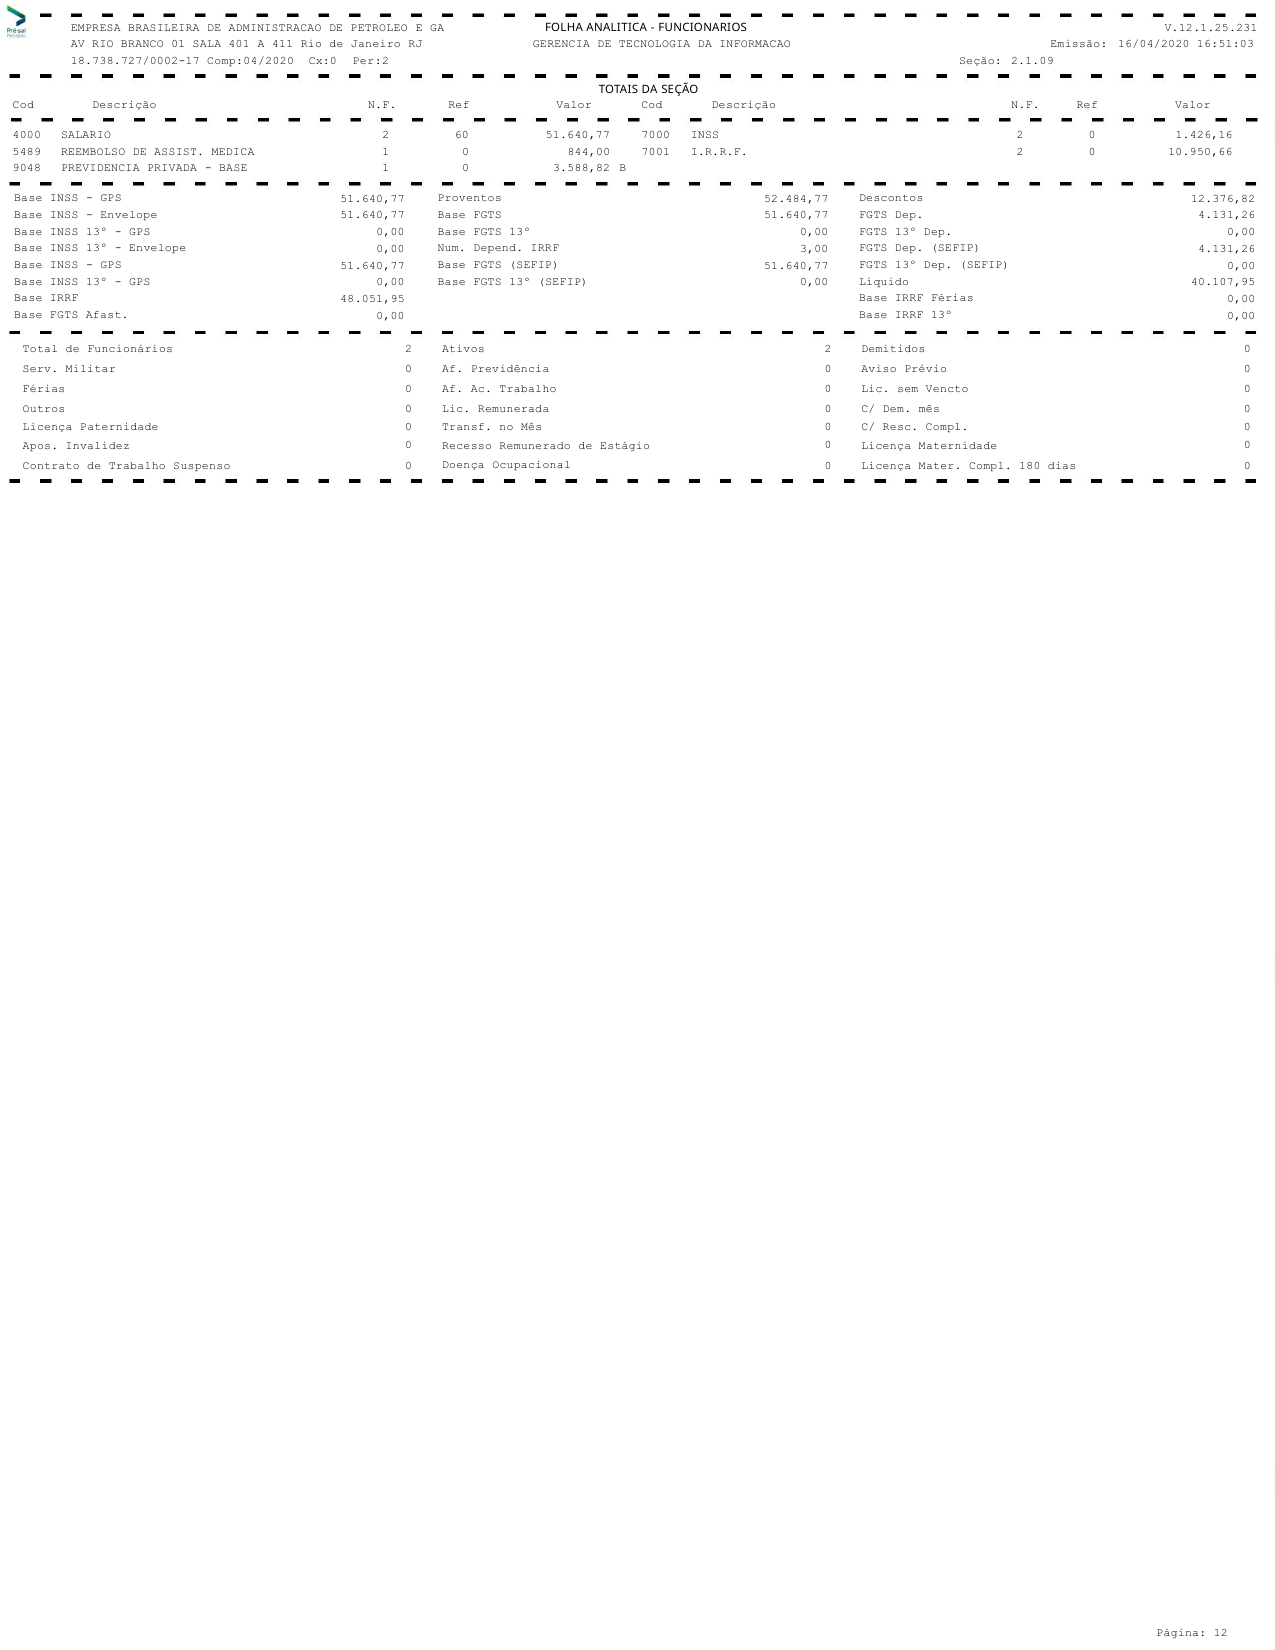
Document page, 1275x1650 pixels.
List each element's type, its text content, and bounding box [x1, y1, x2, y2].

text Descrição [92, 97, 174, 111]
text 844,00 [567, 144, 627, 158]
text Valor [556, 97, 609, 111]
text 12.376,82 [1191, 191, 1273, 205]
text 0 [405, 402, 429, 415]
text 0 [405, 438, 429, 452]
text 489 [19, 144, 58, 158]
text Licença Maternidade [861, 438, 1018, 452]
text 8.738.727/0002-17 Comp:04/2020 Cx:0 Per:2 [78, 53, 414, 67]
text 16/04/2020 16:51:03 [1118, 37, 1275, 50]
text FGTS 13º Dep. (SEFIP) [859, 257, 1033, 271]
text Valor [1175, 97, 1228, 111]
text Ref [1076, 97, 1115, 111]
text Demitidos [861, 342, 943, 356]
text Proventos [437, 191, 519, 204]
text Base INSS - GPS [14, 257, 211, 271]
text AV RIO BRANCO 01 SALA 401 A 411 Rio de Janeiro RJ [71, 37, 469, 50]
text 0 [1244, 342, 1268, 356]
text Base IRRF 13º [859, 308, 991, 321]
text 51.640,77 [546, 128, 627, 141]
text Emissão: [1050, 37, 1118, 50]
text Base INSS - GPS [14, 191, 139, 204]
text Aviso Prévio [861, 362, 964, 376]
text Base INSS - Envelope [14, 207, 211, 221]
text 0,00 [376, 275, 422, 288]
text 000 [19, 128, 58, 141]
text FGTS 13º Dep. [859, 224, 1033, 238]
text 51.640,77 [764, 258, 846, 272]
text 0,00 [376, 242, 422, 255]
text Base FGTS [437, 207, 519, 221]
text 3.588,82 B [553, 161, 643, 174]
text 048 [19, 161, 58, 174]
text Doença Ocupacional [442, 458, 675, 472]
text 0 [824, 402, 849, 415]
text 0,00 [1227, 292, 1273, 305]
text Lic. sem Vencto [861, 382, 986, 395]
text 5 [12, 144, 19, 158]
text 0 [1244, 458, 1268, 472]
text 0 [824, 420, 849, 433]
text Cod [12, 97, 51, 111]
text Seção: 2.1.09 [959, 53, 1130, 67]
text SALARIO [61, 128, 128, 141]
text 51.640,77 [340, 208, 422, 222]
text 0,00 [800, 275, 846, 288]
text 1 [71, 53, 78, 67]
text 4 [12, 128, 19, 141]
text 51.640,77 [764, 208, 846, 222]
text 7000 [641, 128, 687, 141]
text 1 [382, 161, 406, 174]
text 9 [12, 161, 19, 174]
text 0,00 [800, 225, 846, 238]
text Férias [22, 382, 83, 395]
text Base FGTS 13º (SEFIP) [437, 274, 611, 288]
text Ativos [442, 342, 502, 356]
text C/ Dem. mês [861, 402, 986, 415]
text Licença Paternidade [22, 420, 179, 433]
text Recesso Remunerado de Estágio [442, 438, 675, 452]
text Base INSS 13º - GPS [14, 274, 171, 288]
text Licença Mater. Compl. 180 dias [861, 458, 1102, 472]
text Base FGTS (SEFIP) [437, 257, 611, 271]
text 2 [405, 342, 429, 356]
text Cod [641, 97, 680, 111]
text I.R.R.F. [691, 144, 765, 158]
text REEMBOLSO DE ASSIST. MEDICA [61, 144, 280, 158]
text V.12.1.25.231 [1164, 20, 1275, 34]
text Base IRRF Férias [859, 291, 991, 304]
text Base FGTS 13º [437, 224, 548, 238]
text 2 [1016, 128, 1041, 141]
text 2 [824, 342, 849, 356]
text FOLHA ANALITICA - FUNCIONARIOS [545, 20, 785, 34]
text 2 [382, 128, 406, 141]
text Base FGTS Afast. [14, 308, 146, 321]
text Base INSS 13º - Envelope [14, 241, 211, 254]
text 7001 [641, 144, 687, 158]
text 0 [824, 382, 849, 395]
text Descontos [859, 191, 941, 204]
text 0 [1244, 420, 1268, 433]
text 0 [1244, 362, 1268, 375]
text N.F. [1011, 97, 1057, 111]
text 52.484,77 [764, 191, 846, 205]
text Base IRRF [14, 291, 171, 304]
text 0 [462, 161, 486, 174]
text 0,00 [1227, 225, 1273, 238]
text TOTAIS DA SEÇÃO [598, 82, 723, 96]
text 1 [382, 144, 406, 158]
text 0 [824, 458, 849, 472]
text 0,00 [1227, 308, 1273, 322]
text 4.131,26 [1198, 208, 1273, 222]
text 0 [1088, 128, 1113, 141]
text 10.950,66 [1168, 144, 1250, 158]
text 0 [405, 362, 429, 375]
text 0 [824, 438, 849, 452]
text 60 [454, 128, 486, 141]
text 0,00 [1227, 258, 1273, 272]
text 0 [405, 458, 429, 472]
text N.F. [368, 97, 414, 111]
text 40.107,95 [1191, 275, 1273, 288]
text 0 [405, 382, 429, 395]
text 51.640,77 [340, 191, 422, 205]
text C/ Resc. Compl. [861, 420, 1018, 433]
text Total de Funcionários [22, 342, 196, 356]
text Página: 12 [1156, 1626, 1244, 1639]
text 0,00 [376, 225, 422, 238]
text 0 [1244, 402, 1268, 415]
text Líquido [859, 274, 1033, 288]
text 51.640,77 [340, 258, 422, 272]
text Lic. Remunerada [442, 402, 574, 415]
text Outros [22, 402, 83, 415]
picture [0, 0, 1275, 1650]
text Descrição [711, 97, 793, 111]
text Contrato de Trabalho Suspenso [22, 458, 256, 472]
text GERENCIA DE TECNOLOGIA DA INFORMACAO [533, 37, 816, 50]
text Apos. Invalidez [22, 438, 179, 452]
text 0 [1244, 438, 1268, 452]
text Ref [448, 97, 487, 111]
text Num. Depend. IRRF [437, 241, 611, 254]
text EMPRESA BRASILEIRA DE ADMINISTRACAO DE PETROLEO E GA [71, 20, 469, 34]
text 2 [1016, 144, 1041, 158]
text 0 [1244, 382, 1268, 395]
text 1.426,16 [1175, 128, 1250, 141]
text 0,00 [376, 308, 422, 322]
text Serv. Militar [22, 362, 196, 375]
text 0 [405, 420, 429, 433]
text 3,00 [800, 242, 846, 255]
text Base INSS 13º - GPS [14, 224, 211, 238]
text FGTS Dep. [859, 207, 941, 221]
text Transf. no Mês [442, 420, 574, 433]
text 0 [1088, 144, 1113, 158]
text 4.131,26 [1198, 242, 1273, 255]
text INSS [691, 128, 765, 141]
text 0 [462, 144, 486, 158]
text FGTS Dep. (SEFIP) [859, 241, 1033, 254]
text Af. Previdência [442, 362, 567, 376]
text 48.051,95 [340, 292, 422, 305]
text 0 [824, 362, 849, 376]
text PREVIDENCIA PRIVADA - BASE [61, 161, 280, 174]
text Af. Ac. Trabalho [442, 382, 574, 395]
